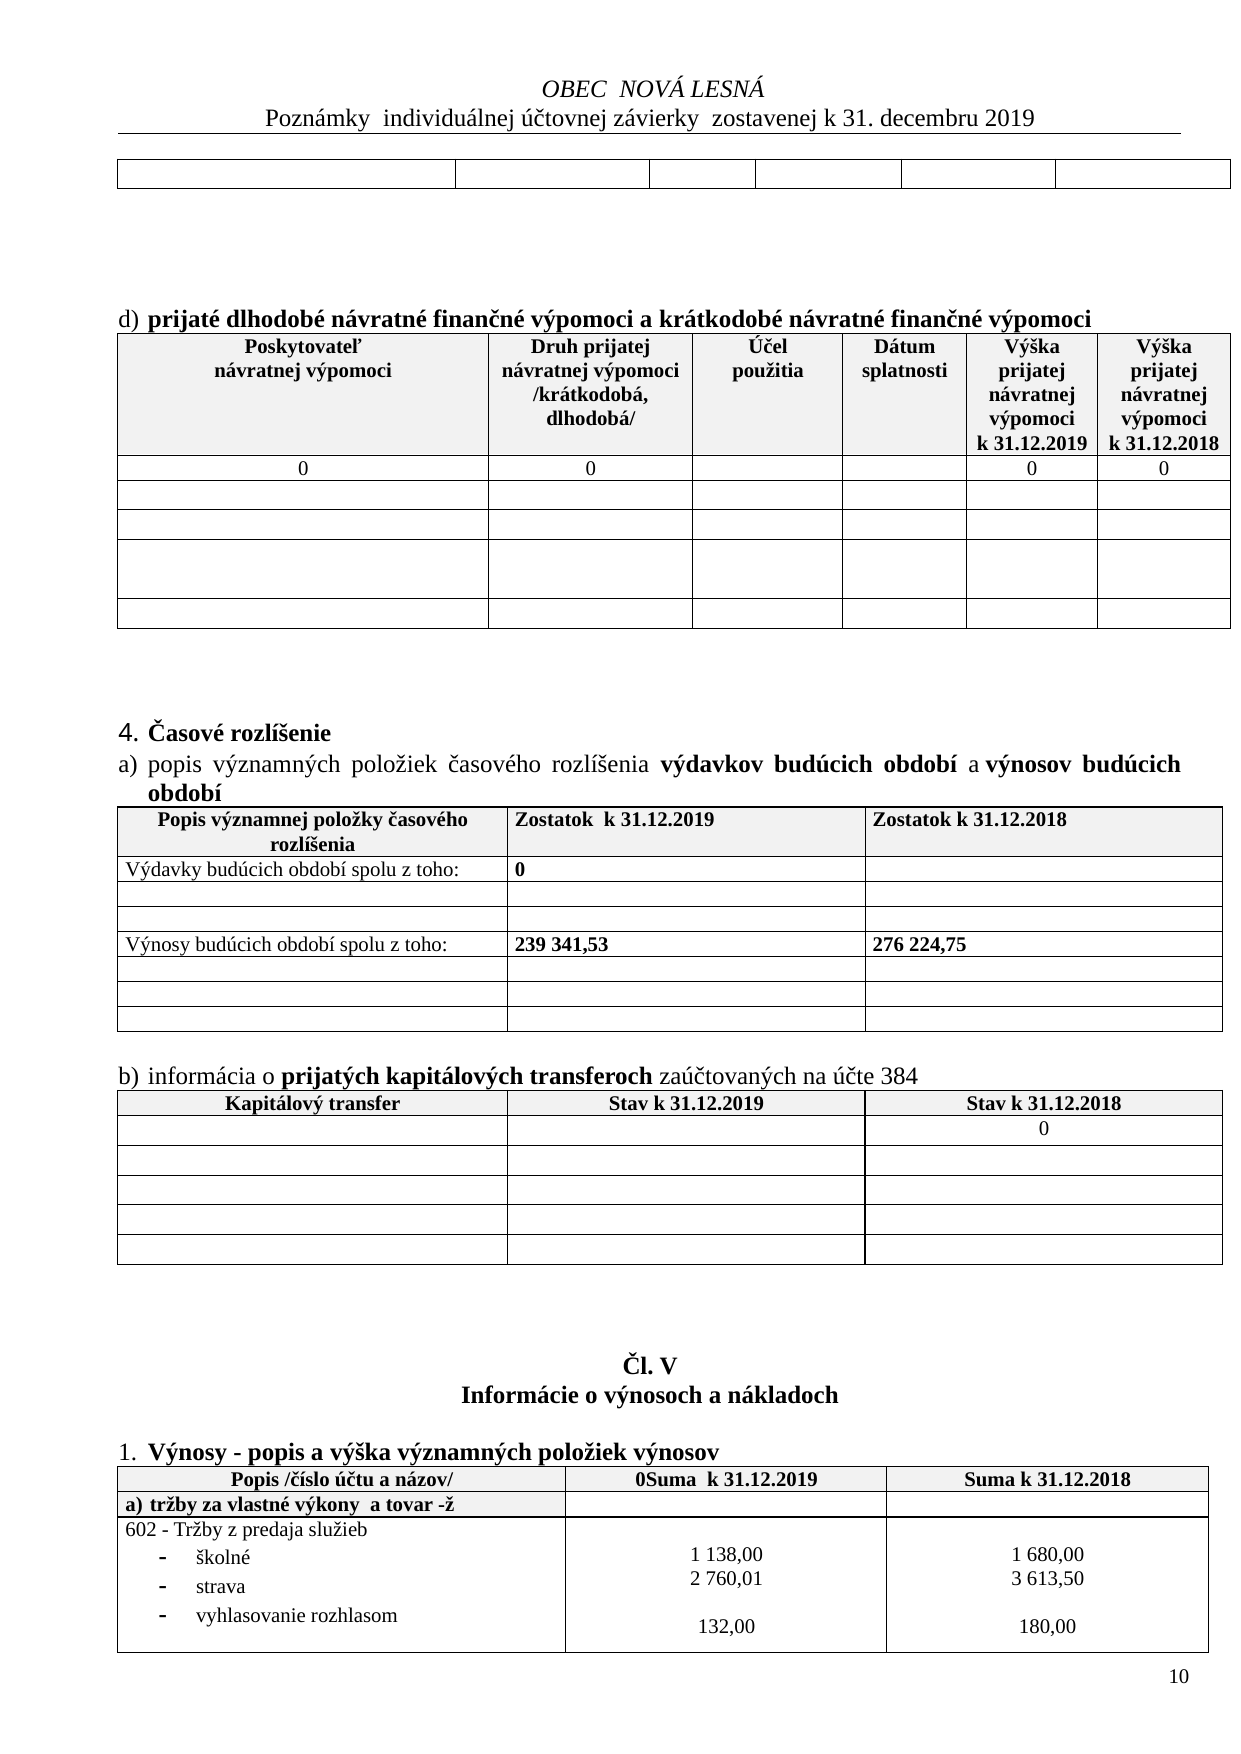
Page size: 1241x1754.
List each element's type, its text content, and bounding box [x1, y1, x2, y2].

table_cell [866, 857, 1222, 881]
table_header Výška prijatej návratnej výpomoci k 31.12.2018 [1098, 334, 1230, 454]
list Výnosy - popis a výška významných položiek výnosov [118, 1437, 1181, 1466]
table_header Účel použitia [693, 334, 842, 454]
table_cell [118, 540, 488, 598]
table_cell [866, 1235, 1222, 1264]
table_cell [866, 1205, 1222, 1234]
table_header Stav k 31.12.2018 [866, 1091, 1222, 1115]
list popis významných položiek časového rozlíšenia výdavkov budúcich období a výnosov budúcich období [118, 749, 1181, 806]
table_header 0Suma k 31.12.2019 [566, 1467, 886, 1491]
table_cell [118, 1235, 507, 1264]
list Časové rozlíšenie [118, 715, 1181, 749]
table_cell 0 [967, 456, 1097, 479]
table_cell [118, 957, 507, 981]
table_header Popis významnej položky časového rozlíšenia [118, 808, 507, 856]
table_cell [866, 982, 1222, 1006]
table_cell [508, 1205, 864, 1234]
table_cell [118, 599, 488, 627]
table_cell [843, 481, 966, 509]
table_cell [693, 510, 842, 539]
table_cell [489, 599, 692, 627]
table_cell [118, 481, 488, 509]
table_cell 239 341,53 [508, 932, 865, 956]
table_cell [1056, 160, 1230, 188]
table_cell [118, 160, 455, 188]
table_cell [118, 1205, 507, 1234]
table_cell [489, 540, 692, 598]
table_cell [508, 907, 865, 931]
table_cell [756, 160, 901, 188]
table_cell 276 224,75 [866, 932, 1222, 956]
text Informácie o výnosoch a nákladoch [118, 1380, 1181, 1409]
table_cell [489, 510, 692, 539]
table_cell [118, 510, 488, 539]
table_cell [693, 481, 842, 509]
table_cell 1 680,00 3 613,50 180,00 [887, 1518, 1208, 1652]
table_cell [118, 1007, 507, 1031]
text Čl. V [118, 1351, 1181, 1380]
table_header Stav k 31.12.2019 [508, 1091, 864, 1115]
table_cell [1098, 481, 1230, 509]
table_cell [866, 907, 1222, 931]
table_cell [843, 456, 966, 479]
table_header Suma k 31.12.2018 [887, 1467, 1208, 1491]
table_cell [489, 481, 692, 509]
table_cell [508, 1007, 865, 1031]
table_cell [1098, 510, 1230, 539]
table_cell [456, 160, 649, 188]
table_header Zostatok k 31.12.2019 [508, 808, 865, 856]
table_cell [508, 882, 865, 906]
table_cell [508, 1146, 864, 1174]
table_cell 1 138,00 2 760,01 132,00 [566, 1518, 886, 1652]
table_cell [118, 1116, 507, 1145]
table_cell [843, 510, 966, 539]
table_cell [967, 510, 1097, 539]
table_cell [1098, 540, 1230, 598]
table_cell [902, 160, 1055, 188]
table_cell [508, 982, 865, 1006]
table_cell 0 [508, 857, 865, 881]
table_cell [508, 957, 865, 981]
table_cell [843, 599, 966, 627]
table_cell 0 [118, 456, 488, 479]
table_cell tržby za vlastné výkony a tovar -ž [118, 1492, 565, 1516]
table_cell 602 - Tržby z predaja služieb školné strava vyhlasovanie rozhlasom [118, 1518, 565, 1652]
table_cell [866, 1146, 1222, 1174]
table_cell [118, 1146, 507, 1174]
table_cell [887, 1492, 1208, 1516]
table_header Druh prijatej návratnej výpomoci /krátkodobá, dlhodobá/ [489, 334, 692, 454]
table_cell [118, 907, 507, 931]
table_header Zostatok k 31.12.2018 [866, 808, 1222, 856]
table_cell [967, 540, 1097, 598]
table_cell 0 [489, 456, 692, 479]
list informácia o prijatých kapitálových transferoch zaúčtovaných na účte 384 [118, 1061, 1181, 1090]
table_cell [118, 1176, 507, 1204]
table_cell [508, 1235, 864, 1264]
table_cell Výnosy budúcich období spolu z toho: [118, 932, 507, 956]
table_cell [693, 456, 842, 479]
table_cell [650, 160, 755, 188]
table_header Popis /číslo účtu a názov/ [118, 1467, 565, 1491]
table_cell [508, 1176, 864, 1204]
table_cell [843, 540, 966, 598]
table_cell [118, 882, 507, 906]
table_header Kapitálový transfer [118, 1091, 507, 1115]
table_header Výška prijatej návratnej výpomoci k 31.12.2019 [967, 334, 1097, 454]
table_cell [866, 957, 1222, 981]
table_cell 0 [1098, 456, 1230, 479]
table_header Dátum splatnosti [843, 334, 966, 454]
table_cell [693, 599, 842, 627]
table_cell [693, 540, 842, 598]
table_cell [866, 1176, 1222, 1204]
table_cell [566, 1492, 886, 1516]
table_cell [866, 1007, 1222, 1031]
table_cell Výdavky budúcich období spolu z toho: [118, 857, 507, 881]
table_cell [1098, 599, 1230, 627]
table_cell [508, 1116, 864, 1145]
table_header Poskytovateľ návratnej výpomoci [118, 334, 488, 454]
table_cell [118, 982, 507, 1006]
table_cell [967, 481, 1097, 509]
list prijaté dlhodobé návratné finančné výpomoci a krátkodobé návratné finančné výpomoci [118, 304, 1181, 333]
table_cell 0 [866, 1116, 1222, 1145]
table_cell [967, 599, 1097, 627]
table_cell [866, 882, 1222, 906]
